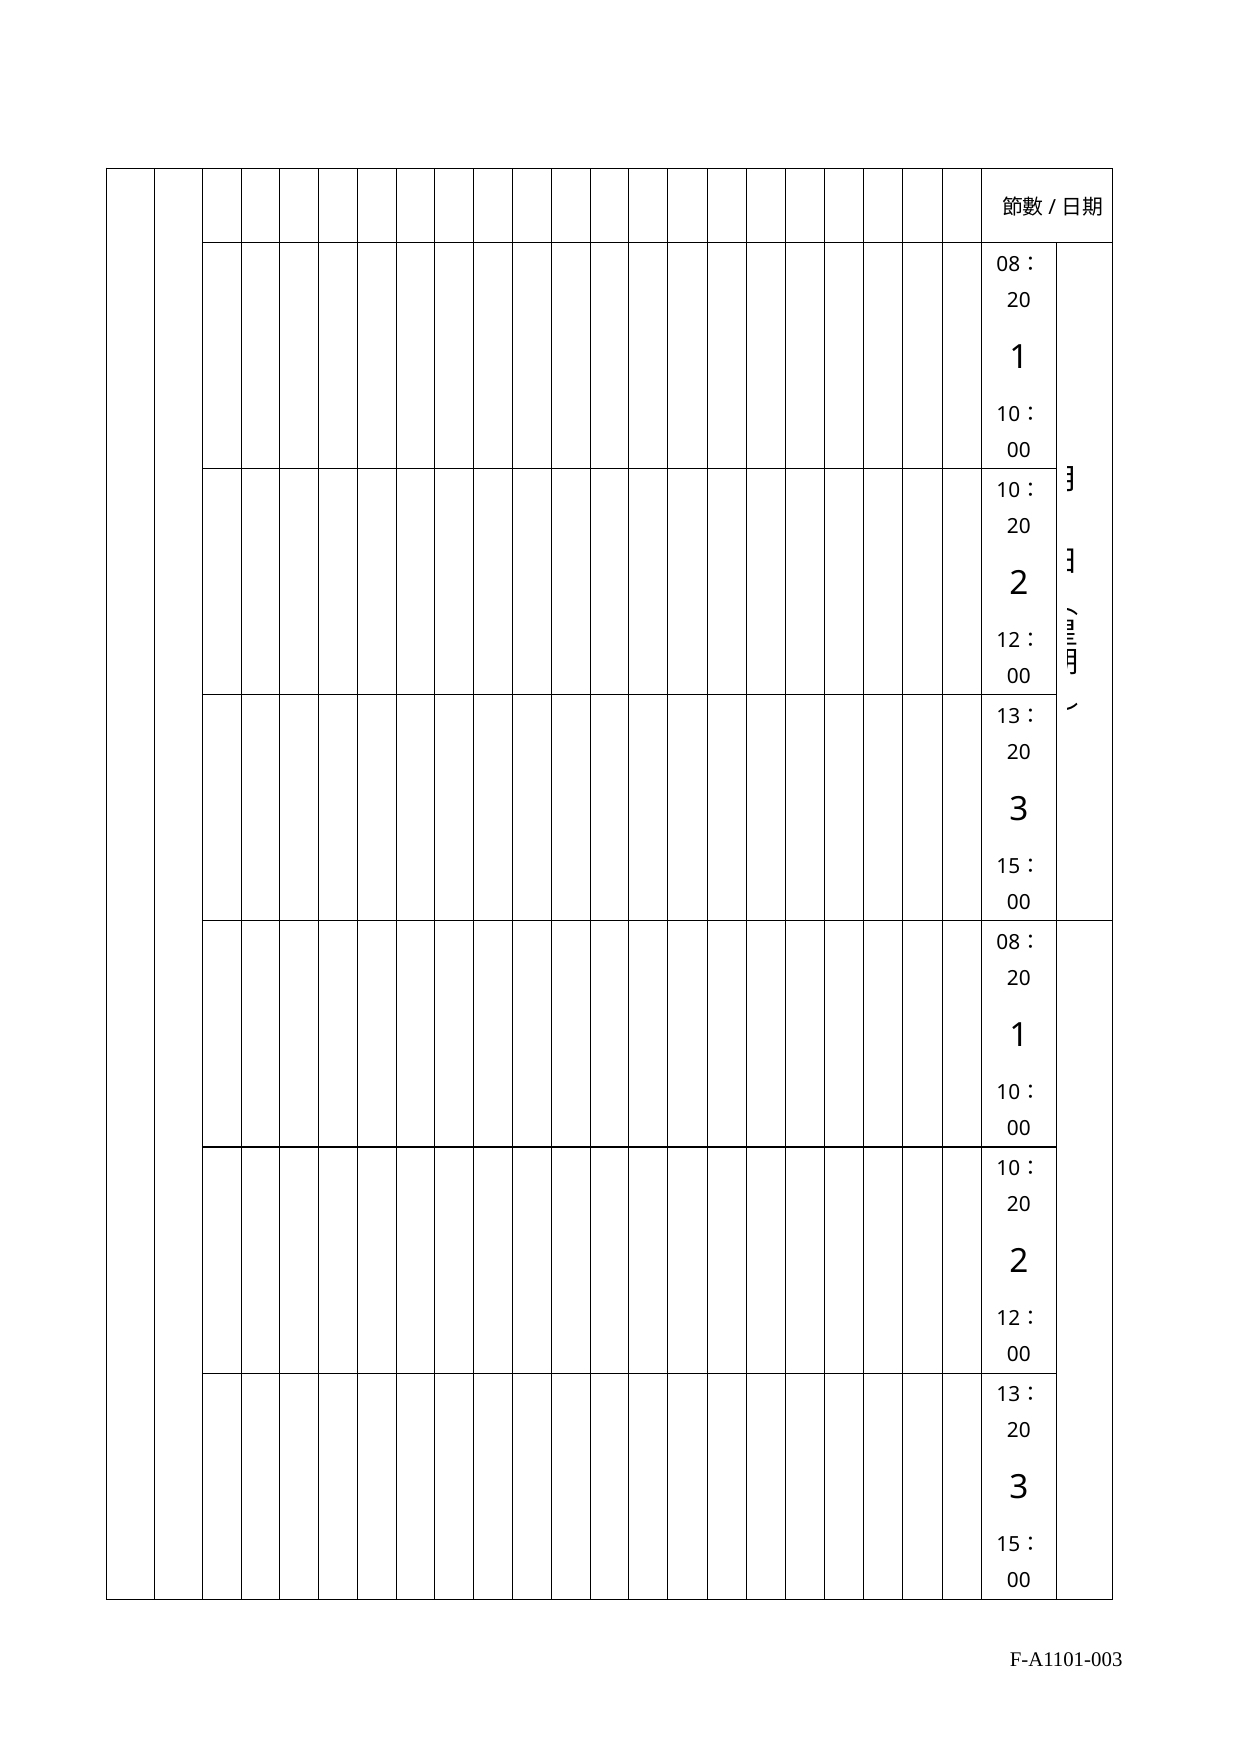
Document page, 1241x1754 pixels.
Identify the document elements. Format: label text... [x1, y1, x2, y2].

table_cell [864, 921, 902, 1146]
table_cell [591, 695, 628, 920]
table_header [435, 169, 473, 242]
table_cell [474, 921, 512, 1146]
table_cell [358, 1374, 396, 1598]
table_cell [552, 1374, 590, 1598]
table_cell [513, 243, 551, 468]
table_header [629, 169, 667, 242]
table_cell 08：20 1 10：00 [982, 243, 1056, 468]
table_cell [864, 1148, 902, 1372]
table_cell [358, 695, 396, 920]
table_cell [435, 1374, 473, 1598]
table_cell 13：20 3 15：00 [982, 695, 1056, 920]
table_header [825, 169, 863, 242]
table_header [319, 169, 357, 242]
table_cell [435, 1148, 473, 1372]
table_cell [435, 243, 473, 468]
table_cell [358, 243, 396, 468]
table_cell [280, 1148, 318, 1372]
table_header 一、查本校 年度第 學期 期 考試訂於 年 月 日至 年 月 日舉行。 [155, 169, 202, 1598]
table_cell [668, 695, 707, 920]
table_cell [825, 243, 863, 468]
table_cell [668, 469, 707, 694]
table_cell [513, 921, 551, 1146]
table_cell [358, 469, 396, 694]
table_header [242, 169, 279, 242]
table_cell [474, 243, 512, 468]
table_cell [203, 243, 241, 468]
table_cell [668, 921, 707, 1146]
table_cell [513, 1374, 551, 1598]
table_header [358, 169, 396, 242]
table_header [513, 169, 551, 242]
table_cell [513, 469, 551, 694]
table_cell [319, 1148, 357, 1372]
table_cell [629, 921, 667, 1146]
table_header 二、若有衝堂情事，務必請於 年 月 日以前至課務組登記，逾時自行負責。 [107, 169, 154, 1598]
table_cell [668, 1374, 707, 1598]
table_header [747, 169, 785, 242]
table_cell [552, 243, 590, 468]
table_cell [825, 695, 863, 920]
table_cell [708, 469, 746, 694]
table_cell [629, 695, 667, 920]
table_cell [591, 243, 628, 468]
table_cell [903, 921, 942, 1146]
table_cell [903, 243, 942, 468]
table_cell [825, 1148, 863, 1372]
table_cell [552, 469, 590, 694]
table_cell [552, 1148, 590, 1372]
table_cell [943, 469, 981, 694]
table_cell [552, 695, 590, 920]
table_cell 13：20 3 15：00 [982, 1374, 1056, 1598]
table_cell [280, 1374, 318, 1598]
table_cell [591, 469, 628, 694]
table_header 節數 / 日期 [982, 169, 1112, 242]
table_header [668, 169, 707, 242]
table_cell [786, 469, 824, 694]
table_cell [943, 1148, 981, 1372]
table_header [474, 169, 512, 242]
table_cell [708, 921, 746, 1146]
table_cell [552, 921, 590, 1146]
table_cell [786, 695, 824, 920]
table_cell [747, 695, 785, 920]
table_cell 10：20 2 12：00 [982, 469, 1056, 694]
table_cell [747, 921, 785, 1146]
table_cell [943, 921, 981, 1146]
table_header 大同大學 學年度 第 學期 期中\期末 考試日程表 [1113, 168, 1168, 1598]
table_cell [474, 1148, 512, 1372]
table_cell [242, 469, 279, 694]
table_cell [903, 1374, 942, 1598]
table_cell [591, 921, 628, 1146]
table_cell [242, 695, 279, 920]
table_cell [397, 1148, 434, 1372]
table_cell [358, 1148, 396, 1372]
table_cell [513, 695, 551, 920]
table_cell [474, 1374, 512, 1598]
table_cell [708, 695, 746, 920]
table_cell 10：20 2 12：00 [982, 1148, 1056, 1372]
table_cell [280, 921, 318, 1146]
table_cell [943, 695, 981, 920]
table_cell [747, 469, 785, 694]
table_cell [397, 921, 434, 1146]
table_cell [319, 921, 357, 1146]
table_cell [864, 695, 902, 920]
table_cell [319, 695, 357, 920]
table_cell [708, 1374, 746, 1598]
table_cell [319, 1374, 357, 1598]
table_cell [513, 1148, 551, 1372]
table_header [280, 169, 318, 242]
table_cell [397, 469, 434, 694]
table_cell [591, 1148, 628, 1372]
table_header [552, 169, 590, 242]
table_cell [242, 1148, 279, 1372]
table_header [903, 169, 942, 242]
table_cell [668, 1148, 707, 1372]
table_cell [280, 243, 318, 468]
table_cell [397, 243, 434, 468]
table_cell 月 日 （星期 ） [1057, 921, 1112, 1598]
table_cell [203, 1148, 241, 1372]
table_cell [203, 1374, 241, 1598]
table_cell [708, 1148, 746, 1372]
table_cell 08：20 1 10：00 [982, 921, 1056, 1146]
table_cell 月 日 （星期 ） [1057, 243, 1112, 920]
table_cell [203, 921, 241, 1146]
table_cell [786, 243, 824, 468]
table_cell [629, 243, 667, 468]
table_cell [280, 695, 318, 920]
table_cell [242, 1374, 279, 1598]
table_cell [629, 469, 667, 694]
table_cell [319, 469, 357, 694]
table_cell [435, 921, 473, 1146]
table_cell [319, 243, 357, 468]
table_header [786, 169, 824, 242]
table_cell [747, 1374, 785, 1598]
table_cell [825, 921, 863, 1146]
table_cell [786, 1148, 824, 1372]
table_cell [242, 243, 279, 468]
table_cell [943, 1374, 981, 1598]
table_cell [280, 469, 318, 694]
table_cell [242, 921, 279, 1146]
table_header [591, 169, 628, 242]
table_header [203, 169, 241, 242]
table_cell [435, 469, 473, 694]
table_cell [903, 695, 942, 920]
table_cell [864, 469, 902, 694]
table_cell [629, 1374, 667, 1598]
table_cell [591, 1374, 628, 1598]
table_cell [864, 243, 902, 468]
table_cell [864, 1374, 902, 1598]
table_cell [747, 243, 785, 468]
table_cell [825, 1374, 863, 1598]
table_cell [786, 1374, 824, 1598]
table_header [864, 169, 902, 242]
table_cell [668, 243, 707, 468]
table_cell [629, 1148, 667, 1372]
table_cell [747, 1148, 785, 1372]
table_cell [708, 243, 746, 468]
table_cell [943, 243, 981, 468]
table_cell [203, 695, 241, 920]
table_cell [474, 469, 512, 694]
table_header [397, 169, 434, 242]
table_header [708, 169, 746, 242]
table_cell [474, 695, 512, 920]
table_cell [397, 695, 434, 920]
table_cell [358, 921, 396, 1146]
table_cell [435, 695, 473, 920]
table_cell [903, 1148, 942, 1372]
table_cell [786, 921, 824, 1146]
table_cell [825, 469, 863, 694]
table_cell [903, 469, 942, 694]
table_cell [203, 469, 241, 694]
table_cell [397, 1374, 434, 1598]
table_header [943, 169, 981, 242]
